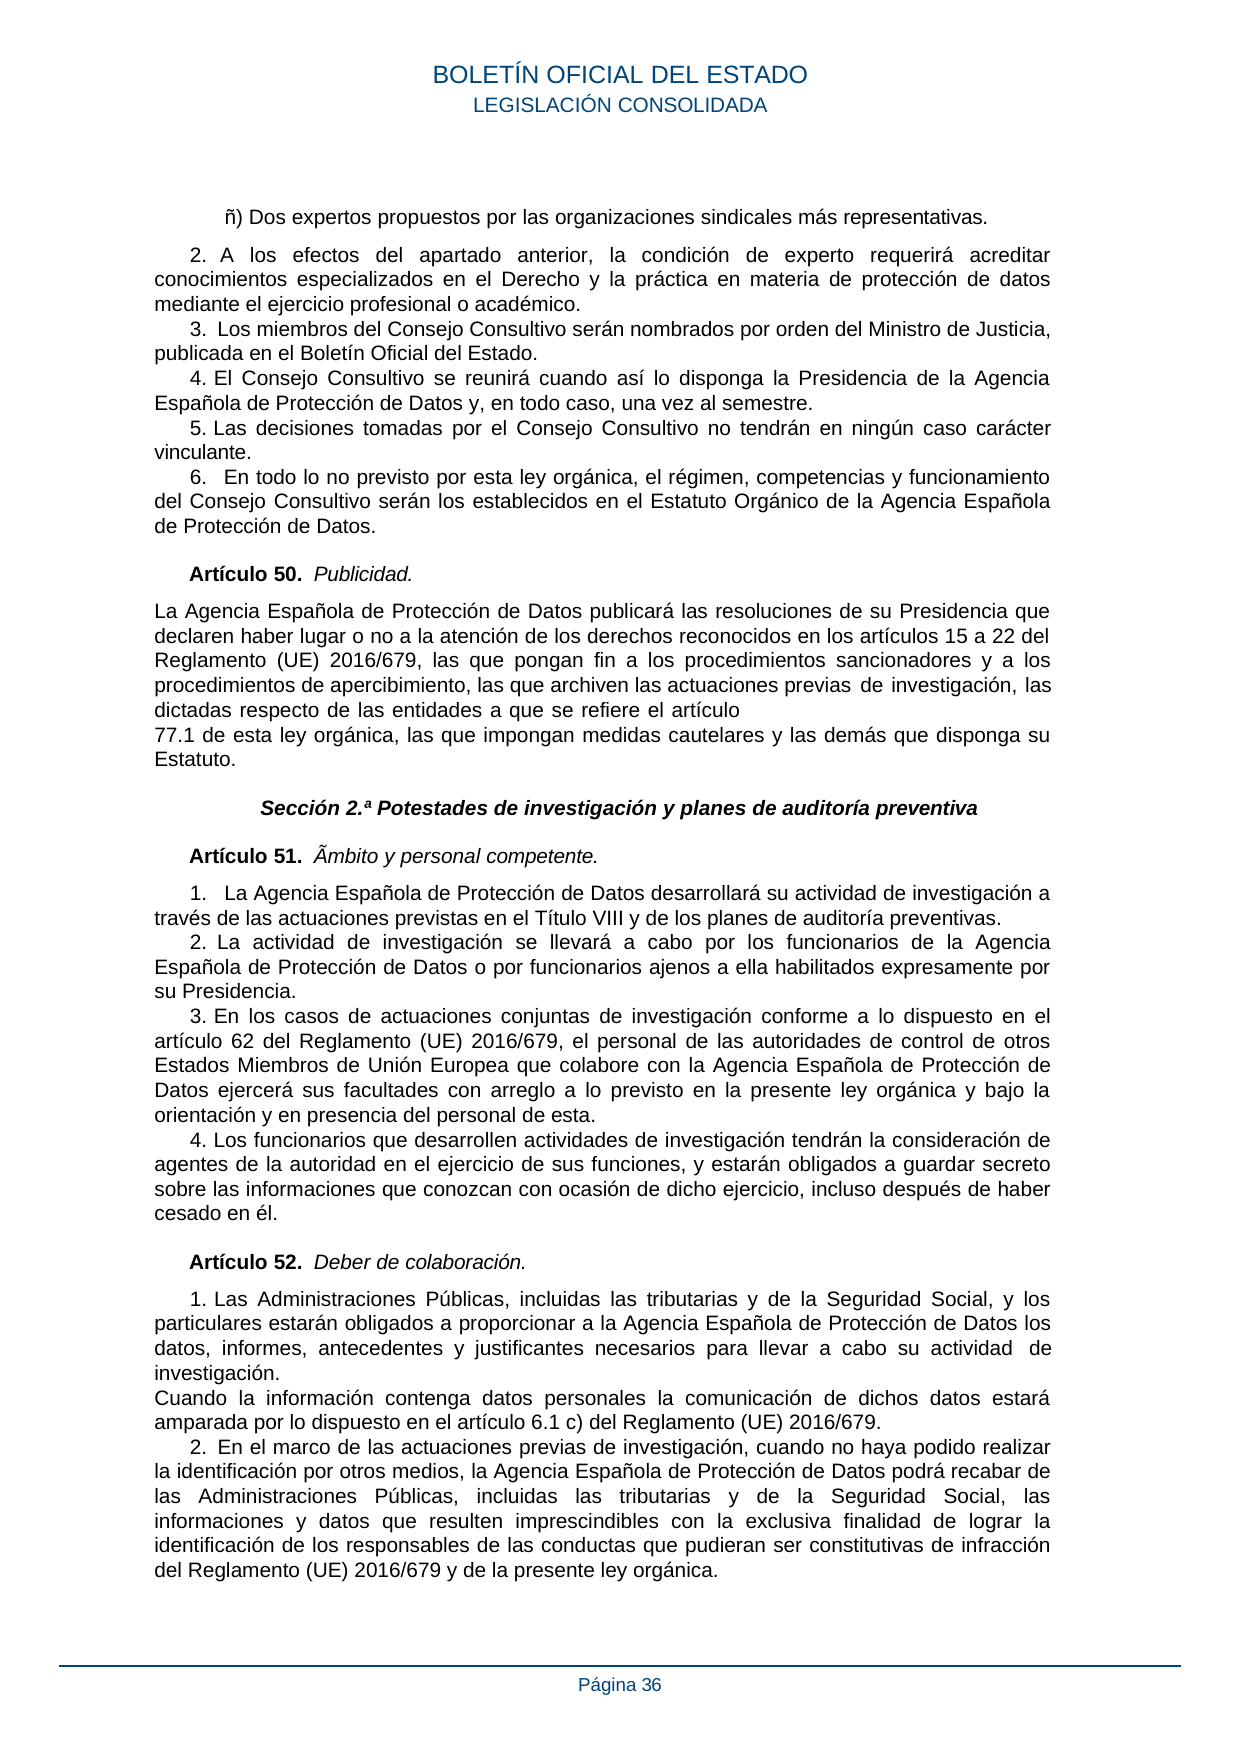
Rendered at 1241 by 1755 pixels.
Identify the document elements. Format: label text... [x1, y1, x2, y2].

list Las Administraciones Públicas, incluidas las tributarias y de la Seguridad Social, y los particulares estarán obligados a proporcionar a la Agencia Española de Protección de Datos los datos, informes, antecedentes y justificantes necesarios para llevar a cabo su actividad de investigación. [154, 1287, 1052, 1384]
text ñ) Dos expertos propuestos por las organizaciones sindicales más representativas. [224, 205, 1168, 229]
text La Agencia Española de Protección de Datos publicará las resoluciones de su Presidencia que declaren haber lugar o no a la atención de los derechos reconocidos en los artículos 15 a 22 del Reglamento (UE) 2016/679, las que pongan fin a los procedimientos sancionadores y a los procedimientos de apercibimiento, las que archiven las actuaciones previas de investigación, las dictadas respecto de las entidades a que se refiere el artículo [154, 599, 1052, 721]
list Las decisiones tomadas por el Consejo Consultivo no tendrán en ningún caso carácter vinculante. [154, 415, 1052, 464]
list La Agencia Española de Protección de Datos desarrollará su actividad de investigación a través de las actuaciones previstas en el Título VIII y de los planes de auditoría preventivas. [154, 881, 1052, 929]
text Artículo 51. Ãmbito y personal competente. [189, 844, 1168, 868]
text Artículo 52. Deber de colaboración. [189, 1250, 1168, 1274]
subtitle Sección 2.ª Potestades de investigación y planes de auditoría preventiva [260, 795, 1168, 819]
list En todo lo no previsto por esta ley orgánica, el régimen, competencias y funcionamiento del Consejo Consultivo serán los establecidos en el Estatuto Orgánico de la Agencia Española de Protección de Datos. [154, 465, 1052, 538]
list El Consejo Consultivo se reunirá cuando así lo disponga la Presidencia de la Agencia Española de Protección de Datos y, en todo caso, una vez al semestre. [154, 366, 1052, 414]
list Los miembros del Consejo Consultivo serán nombrados por orden del Ministro de Justicia, publicada en el Boletín Oficial del Estado. [154, 317, 1052, 365]
list A los efectos del apartado anterior, la condición de experto requerirá acreditar conocimientos especializados en el Derecho y la práctica en materia de protección de datos mediante el ejercicio profesional o académico. [154, 243, 1052, 316]
text Artículo 50. Publicidad. [189, 562, 1168, 586]
list La actividad de investigación se llevará a cabo por los funcionarios de la Agencia Española de Protección de Datos o por funcionarios ajenos a ella habilitados expresamente por su Presidencia. [154, 930, 1052, 1003]
list Los funcionarios que desarrollen actividades de investigación tendrán la consideración de agentes de la autoridad en el ejercicio de sus funciones, y estarán obligados a guardar secreto sobre las informaciones que conozcan con ocasión de dicho ejercicio, incluso después de haber cesado en él. [154, 1127, 1052, 1225]
list En el marco de las actuaciones previas de investigación, cuando no haya podido realizar la identificación por otros medios, la Agencia Española de Protección de Datos podrá recabar de las Administraciones Públicas, incluidas las tributarias y de la Seguridad Social, las informaciones y datos que resulten imprescindibles con la exclusiva finalidad de lograr la identificación de los responsables de las conductas que pudieran ser constitutivas de infracción del Reglamento (UE) 2016/679 y de la presente ley orgánica. [154, 1435, 1052, 1582]
text Cuando la información contenga datos personales la comunicación de dichos datos estará amparada por lo dispuesto en el artículo 6.1 c) del Reglamento (UE) 2016/679. [154, 1385, 1052, 1434]
text 77.1 de esta ley orgánica, las que impongan medidas cautelares y las demás que disponga su Estatuto. [154, 722, 1051, 771]
list En los casos de actuaciones conjuntas de investigación conforme a lo dispuesto en el artículo 62 del Reglamento (UE) 2016/679, el personal de las autoridades de control de otros Estados Miembros de Unión Europea que colabore con la Agencia Española de Protección de Datos ejercerá sus facultades con arreglo a lo previsto en la presente ley orgánica y bajo la orientación y en presencia del personal de esta. [154, 1004, 1052, 1126]
